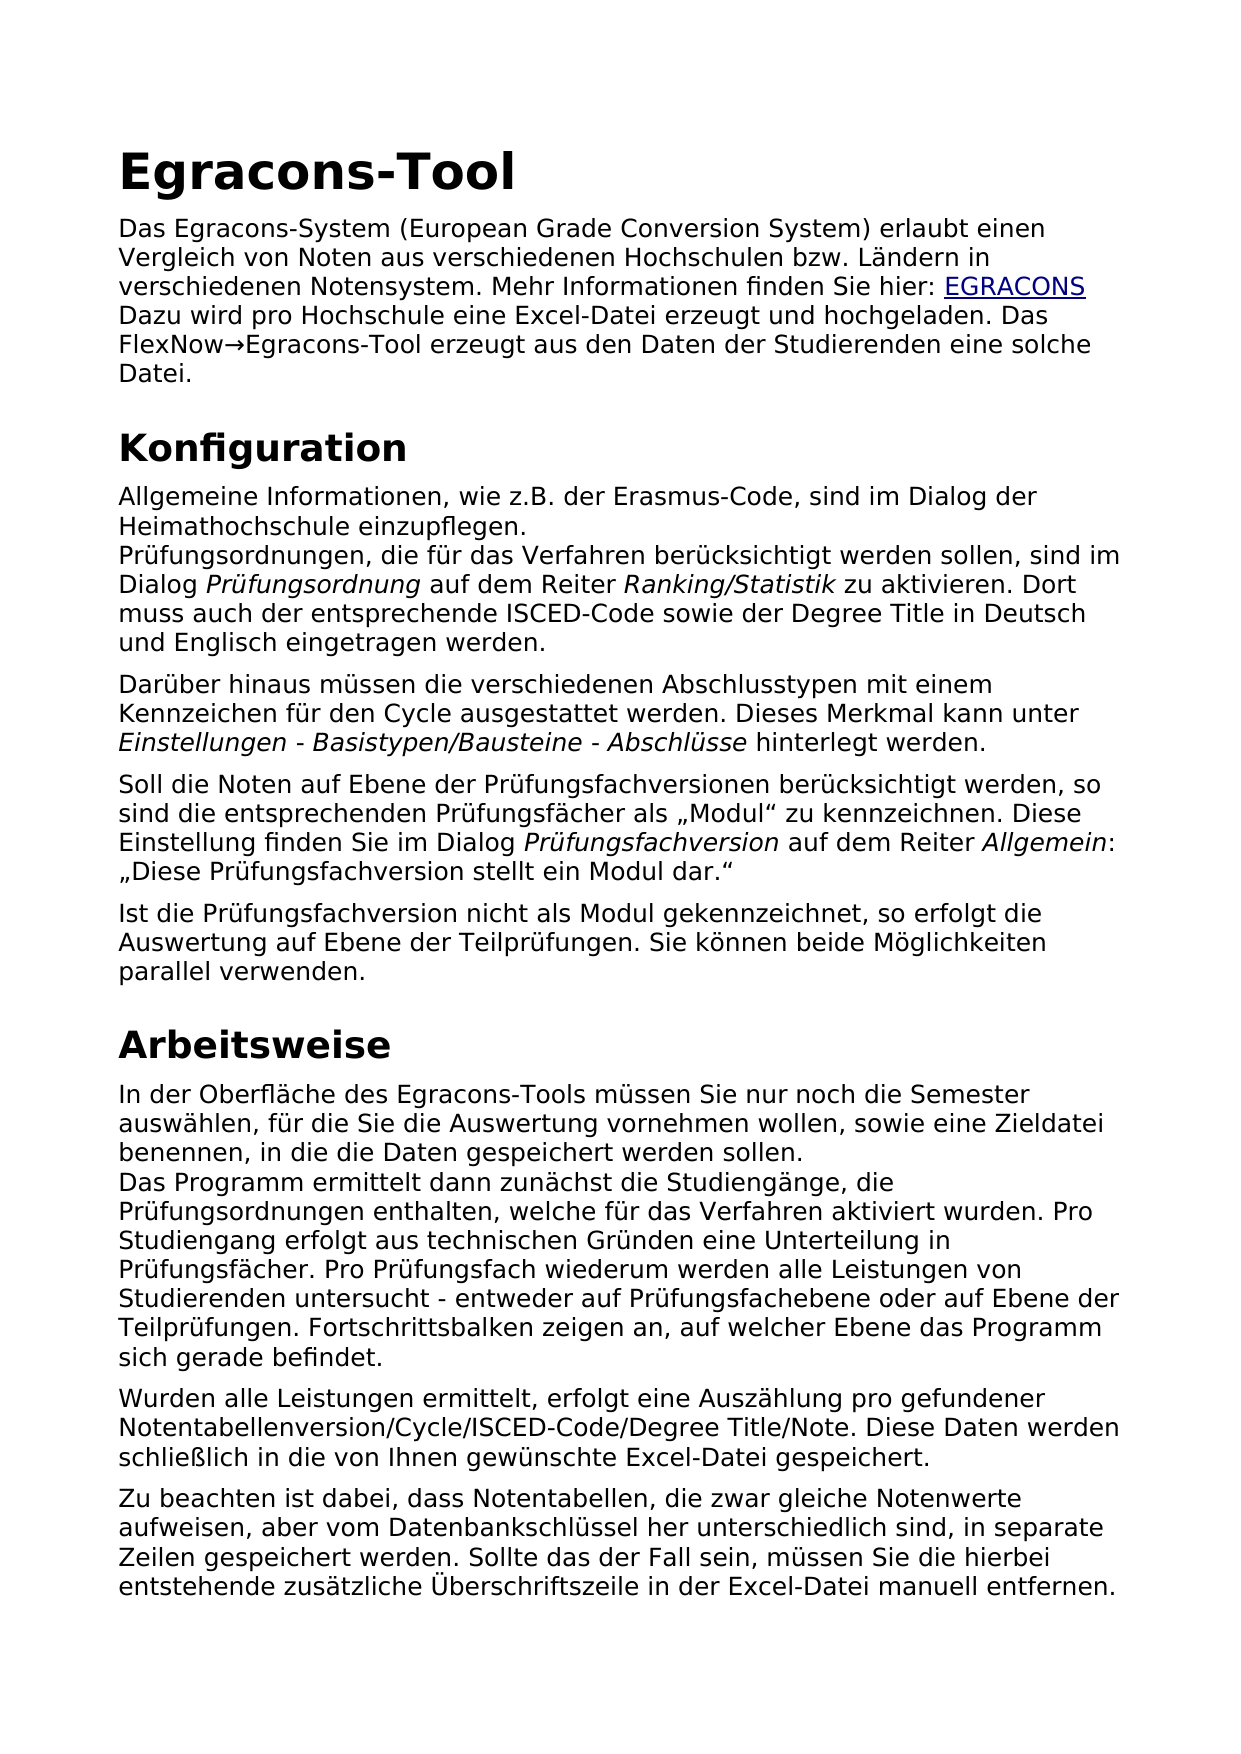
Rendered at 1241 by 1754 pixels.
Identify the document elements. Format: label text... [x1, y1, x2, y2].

subtitle Arbeitsweise [118, 1024, 1122, 1068]
text Soll die Noten auf Ebene der Prüfungsfachversionen berücksichtigt werden, so sind die entsprechenden Prüfungsfächer als „Modul“ zu kennzeichnen. Diese Einstellung finden Sie im Dialog Prüfungsfachversion auf dem Reiter Allgemein: „Diese Prüfungsfachversion stellt ein Modul dar.“ [118, 770, 1122, 887]
text Zu beachten ist dabei, dass Notentabellen, die zwar gleiche Notenwerte aufweisen, aber vom Datenbankschlüssel her unterschiedlich sind, in separate Zeilen gespeichert werden. Sollte das der Fall sein, müssen Sie die hierbei entstehende zusätzliche Überschriftszeile in der Excel-Datei manuell entfernen. [118, 1484, 1122, 1601]
text Dazu wird pro Hochschule eine Excel-Datei erzeugt und hochgeladen. Das FlexNow→Egracons-Tool erzeugt aus den Daten der Studierenden eine solche Datei. [118, 301, 1122, 389]
text Darüber hinaus müssen die verschiedenen Abschlusstypen mit einem Kennzeichen für den Cycle ausgestattet werden. Dieses Merkmal kann unter Einstellungen - Basistypen/Bausteine - Abschlüsse hinterlegt werden. [118, 670, 1122, 757]
text Das Programm ermittelt dann zunächst die Studiengänge, die Prüfungsordnungen enthalten, welche für das Verfahren aktiviert wurden. Pro Studiengang erfolgt aus technischen Gründen eine Unterteilung in Prüfungsfächer. Pro Prüfungsfach wiederum werden alle Leistungen von Studierenden untersucht - entweder auf Prüfungsfachebene oder auf Ebene der Teilprüfungen. Fortschrittsbalken zeigen an, auf welcher Ebene das Programm sich gerade befindet. [118, 1168, 1122, 1372]
subtitle Egracons-Tool [118, 143, 1122, 201]
text Prüfungsordnungen, die für das Verfahren berücksichtigt werden sollen, sind im Dialog Prüfungsordnung auf dem Reiter Ranking/Statistik zu aktivieren. Dort muss auch der entsprechende ISCED-Code sowie der Degree Title in Deutsch und Englisch eingetragen werden. [118, 541, 1122, 657]
text Das Egracons-System (European Grade Conversion System) erlaubt einen Vergleich von Noten aus verschiedenen Hochschulen bzw. Ländern in verschiedenen Notensystem. Mehr Informationen finden Sie hier: EGRACONS [118, 214, 1122, 301]
text Wurden alle Leistungen ermittelt, erfolgt eine Auszählung pro gefundener Notentabellenversion/Cycle/ISCED-Code/Degree Title/Note. Diese Daten werden schließlich in die von Ihnen gewünschte Excel-Datei gespeichert. [118, 1384, 1122, 1472]
text Ist die Prüfungsfachversion nicht als Modul gekennzeichnet, so erfolgt die Auswertung auf Ebene der Teilprüfungen. Sie können beide Möglichkeiten parallel verwenden. [118, 899, 1122, 987]
text Allgemeine Informationen, wie z.B. der Erasmus-Code, sind im Dialog der Heimathochschule einzupflegen. [118, 482, 1122, 541]
subtitle Konfiguration [118, 426, 1122, 470]
text In der Oberfläche des Egracons-Tools müssen Sie nur noch die Semester auswählen, für die Sie die Auswertung vornehmen wollen, sowie eine Zieldatei benennen, in die die Daten gespeichert werden sollen. [118, 1080, 1122, 1168]
